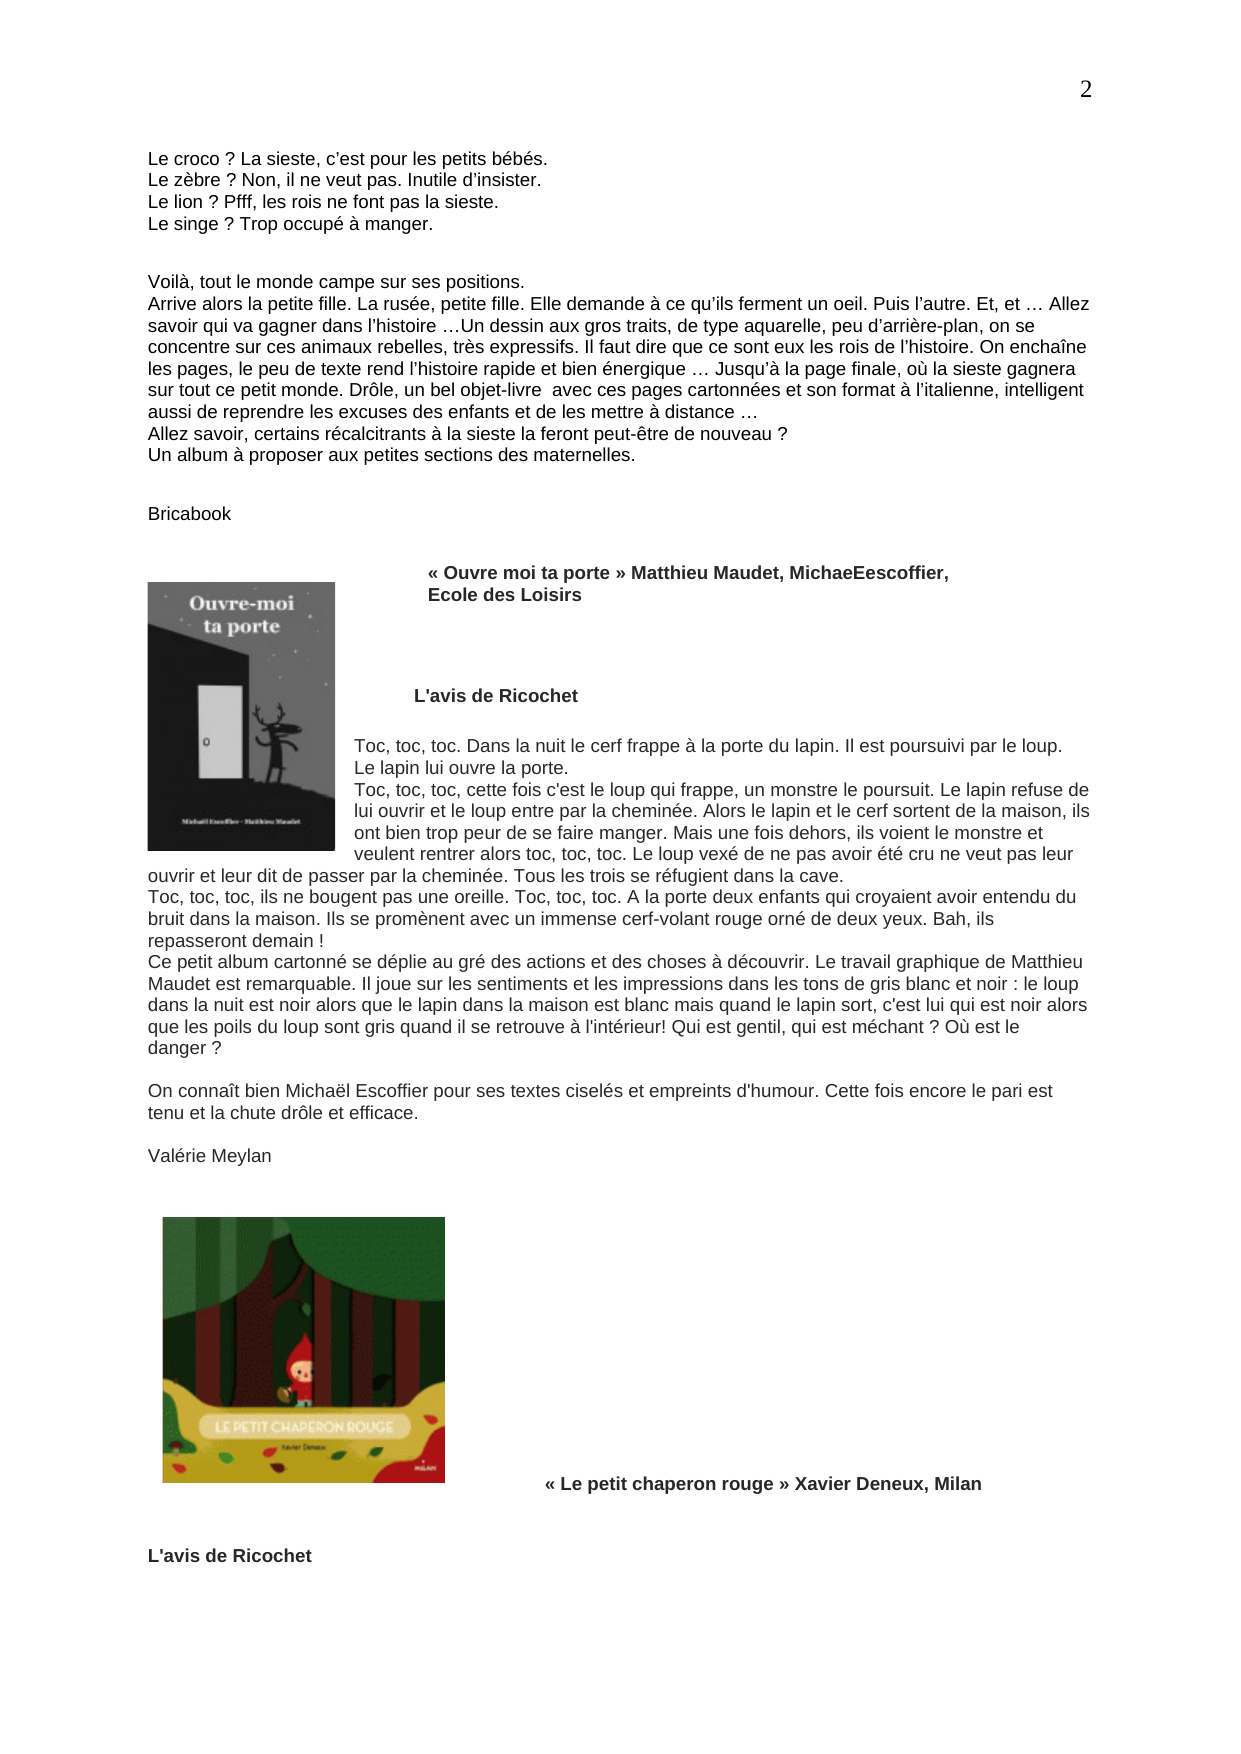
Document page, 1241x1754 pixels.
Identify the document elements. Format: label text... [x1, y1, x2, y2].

text Ecole des Loisirs [336, 583, 1093, 634]
text Valérie Meylan [148, 1123, 1093, 1188]
text Le croco ? La sieste, c’est pour les petits bébés. Le zèbre ? Non, il ne veut pas. Inutile d’insister. Le lion ? Pfff, les rois ne font pas la sieste. Le singe ? Trop occupé à manger. [148, 148, 1093, 234]
picture [162, 1217, 445, 1483]
text « Ouvre moi ta porte » Matthieu Maudet, MichaeEescoffier, [148, 562, 1093, 583]
text Bricabook [148, 503, 1093, 524]
text « Le petit chaperon rouge » Xavier Deneux, Milan [148, 1210, 1093, 1494]
text Toc, toc, toc. Dans la nuit le cerf frappe à la porte du lapin. Il est poursuivi par le loup. Le lapin lui ouvre la porte. Toc, toc, toc, cette fois c'est le loup qui frappe, un monstre le poursuit. Le lapin refuse de lui ouvrir et le loup entre par la cheminée. Alors le lapin et le cerf sortent de la maison, ils ont bien trop peur de se faire manger. Mais une fois dehors, ils voient le monstre et veulent rentrer alors toc, toc, toc. Le loup vexé de ne pas avoir été cru ne veut pas leur ouvrir et leur dit de passer par la cheminée. Tous les trois se réfugient dans la cave. Toc, toc, toc, ils ne bougent pas une oreille. Toc, toc, toc. A la porte deux enfants qui croyaient avoir entendu du bruit dans la maison. Ils se promènent avec un immense cerf-volant rouge orné de deux yeux. Bah, ils repasseront demain ! Ce petit album cartonné se déplie au gré des actions et des choses à découvrir. Le travail graphique de Matthieu Maudet est remarquable. Il joue sur les sentiments et les impressions dans les tons de gris blanc et noir : le loup dans la nuit est noir alors que le lapin dans la maison est blanc mais quand le lapin sort, c'est lui qui est noir alors que les poils du loup sont gris quand il se retrouve à l'intérieur! Qui est gentil, qui est méchant ? Où est le danger ? On connaît bien Michaël Escoffier pour ses textes ciselés et empreints d'humour. Cette fois encore le pari est tenu et la chute drôle et efficace. [148, 735, 1093, 1123]
picture [147, 582, 336, 851]
subtitle L'avis de Ricochet [336, 684, 1093, 706]
subtitle L'avis de Ricochet [148, 1545, 1093, 1566]
text Voilà, tout le monde campe sur ses positions. Arrive alors la petite fille. La rusée, petite fille. Elle demande à ce qu’ils ferment un oeil. Puis l’autre. Et, et … Allez savoir qui va gagner dans l’histoire …Un dessin aux gros traits, de type aquarelle, peu d’arrière-plan, on se concentre sur ces animaux rebelles, très expressifs. Il faut dire que ce sont eux les rois de l’histoire. On enchaîne les pages, le peu de texte rend l’histoire rapide et bien énergique … Jusqu’à la page finale, où la sieste gagnera sur tout ce petit monde. Drôle, un bel objet-livre avec ces pages cartonnées et son format à l’italienne, intelligent aussi de reprendre les excuses des enfants et de les mettre à distance … Allez savoir, certains récalcitrants à la sieste la feront peut-être de nouveau ? Un album à proposer aux petites sections des maternelles. [148, 271, 1093, 465]
